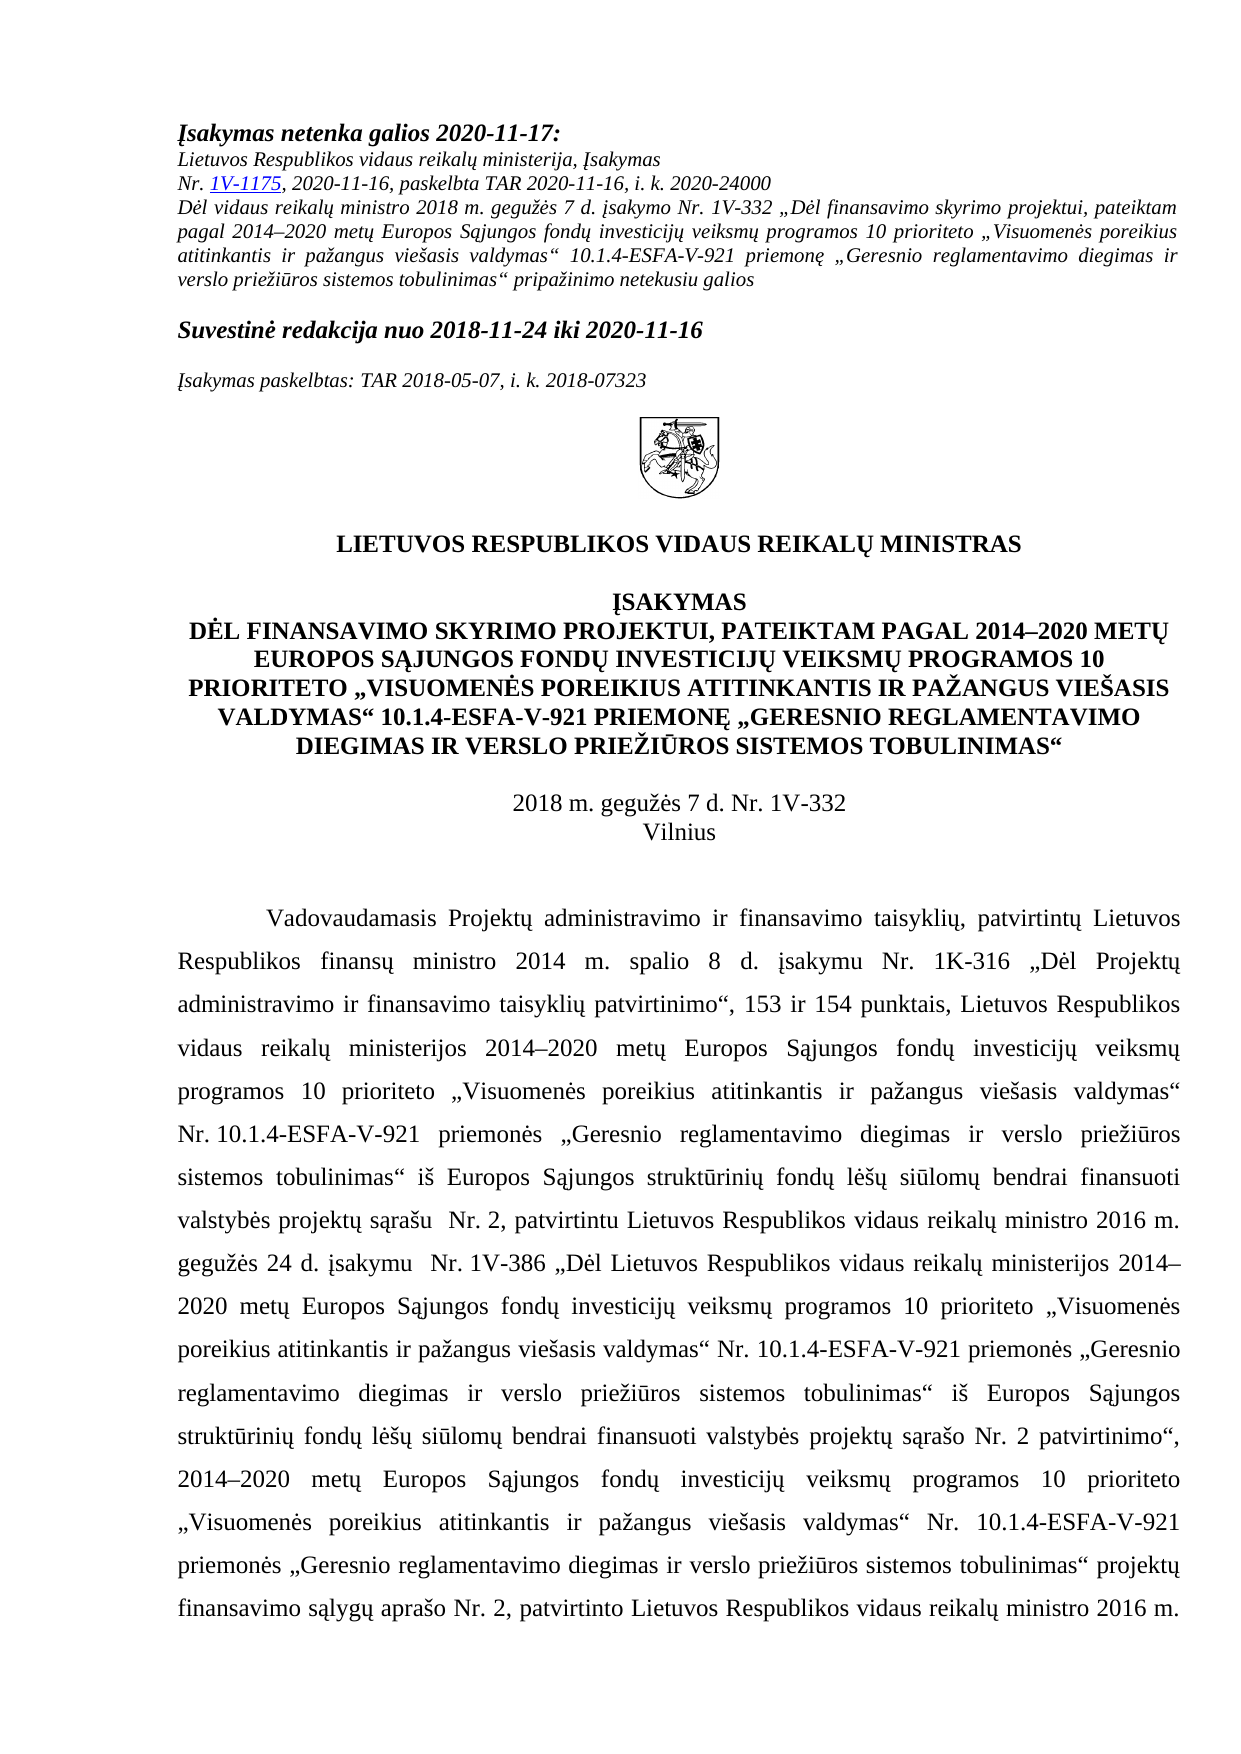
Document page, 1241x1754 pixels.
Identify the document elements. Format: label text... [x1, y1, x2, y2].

text Vilnius [177, 817, 1181, 846]
text Nr. 1V-1175, 2020-11-16, paskelbta TAR 2020-11-16, i. k. 2020-24000 [177, 171, 1181, 195]
text 2018 m. gegužės 7 d. Nr. 1V-332 [177, 788, 1181, 817]
text Įsakymas netenka galios 2020-11-17: [177, 118, 1181, 147]
text Suvestinė redakcija nuo 2018-11-24 iki 2020-11-16 [177, 315, 1181, 344]
text DĖL FINANSAVIMO SKYRIMO PROJEKTUI, PATEIKTAM PAGAL 2014–2020 METŲ EUROPOS SĄJUNGOS FONDŲ INVESTICIJŲ VEIKSMŲ PROGRAMOS 10 PRIORITETO „VISUOMENĖS POREIKIUS ATITINKANTIS IR PAŽANGUS VIEŠASIS VALDYMAS“ 10.1.4-ESFA-V-921 PRIEMONĘ „GERESNIO REGLAMENTAVIMO DIEGIMAS IR VERSLO PRIEŽIŪROS SISTEMOS TOBULINIMAS“ [177, 616, 1181, 759]
text Dėl vidaus reikalų ministro 2018 m. gegužės 7 d. įsakymo Nr. 1V-332 „Dėl finansavimo skyrimo projektui, pateiktam pagal 2014–2020 metų Europos Sąjungos fondų investicijų veiksmų programos 10 prioriteto „Visuomenės poreikius atitinkantis ir pažangus viešasis valdymas“ 10.1.4-ESFA-V-921 priemonę „Geresnio reglamentavimo diegimas ir verslo priežiūros sistemos tobulinimas“ pripažinimo netekusiu galios [177, 195, 1181, 291]
text Įsakymas paskelbtas: TAR 2018-05-07, i. k. 2018-07323 [177, 368, 1181, 392]
text Vadovaudamasis Projektų administravimo ir finansavimo taisyklių, patvirtintų Lietuvos Respublikos finansų ministro 2014 m. spalio 8 d. įsakymu Nr. 1K-316 „Dėl Projektų administravimo ir finansavimo taisyklių patvirtinimo“, 153 ir 154 punktais, Lietuvos Respublikos vidaus reikalų ministerijos 2014–2020 metų Europos Sąjungos fondų investicijų veiksmų programos 10 prioriteto „Visuomenės poreikius atitinkantis ir pažangus viešasis valdymas“ Nr. 10.1.4-ESFA-V-921 priemonės „Geresnio reglamentavimo diegimas ir verslo priežiūros sistemos tobulinimas“ iš Europos Sąjungos struktūrinių fondų lėšų siūlomų bendrai finansuoti valstybės projektų sąrašu Nr. 2, patvirtintu Lietuvos Respublikos vidaus reikalų ministro 2016 m. gegužės 24 d. įsakymu Nr. 1V-386 „Dėl Lietuvos Respublikos vidaus reikalų ministerijos 2014–2020 metų Europos Sąjungos fondų investicijų veiksmų programos 10 prioriteto „Visuomenės poreikius atitinkantis ir pažangus viešasis valdymas“ Nr. 10.1.4-ESFA-V-921 priemonės „Geresnio reglamentavimo diegimas ir verslo priežiūros sistemos tobulinimas“ iš Europos Sąjungos struktūrinių fondų lėšų siūlomų bendrai finansuoti valstybės projektų sąrašo Nr. 2 patvirtinimo“, 2014–2020 metų Europos Sąjungos fondų investicijų veiksmų programos 10 prioriteto „Visuomenės poreikius atitinkantis ir pažangus viešasis valdymas“ Nr. 10.1.4-ESFA-V-921 priemonės „Geresnio reglamentavimo diegimas ir verslo priežiūros sistemos tobulinimas“ projektų finansavimo sąlygų aprašo Nr. 2, patvirtinto Lietuvos Respublikos vidaus reikalų ministro 2016 m. [177, 903, 1181, 1622]
text LIETUVOS RESPUBLIKOS VIDAUS REIKALŲ MINISTRAS [177, 529, 1181, 558]
text Lietuvos Respublikos vidaus reikalų ministerija, Įsakymas [177, 147, 1181, 171]
text ĮSAKYMAS [177, 587, 1181, 616]
